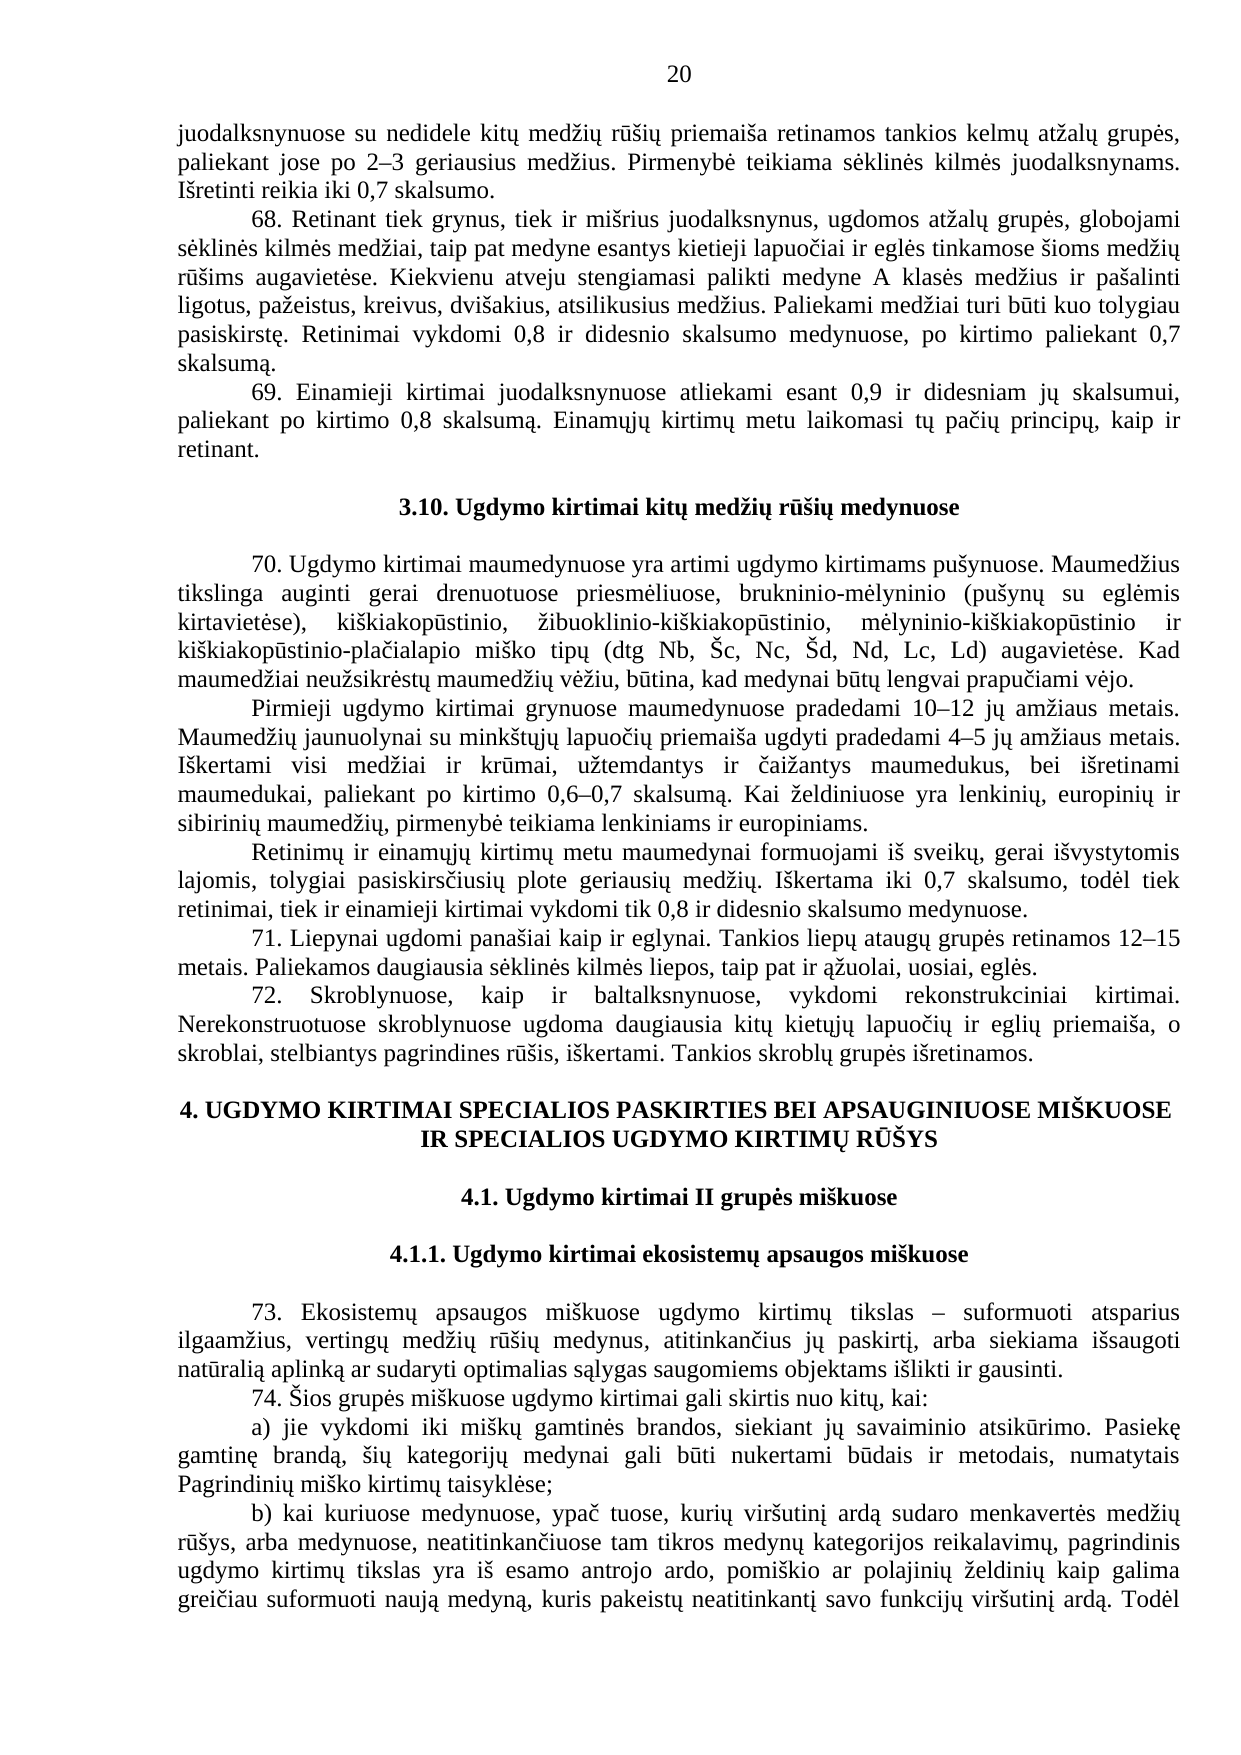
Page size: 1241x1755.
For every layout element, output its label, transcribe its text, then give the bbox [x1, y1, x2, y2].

text 69. Einamieji kirtimai juodalksnynuose atliekami esant 0,9 ir didesniam jų skalsumui, paliekant po kirtimo 0,8 skalsumą. Einamųjų kirtimų metu laikomasi tų pačių principų, kaip ir retinant. [177, 377, 1181, 463]
text 74. Šios grupės miškuose ugdymo kirtimai gali skirtis nuo kitų, kai: [177, 1383, 1181, 1412]
text IR SPECIALIOS UGDYMO KIRTIMŲ RŪŠYS [177, 1124, 1181, 1153]
text b) kai kuriuose medynuose, ypač tuose, kurių viršutinį ardą sudaro menkavertės medžių rūšys, arba medynuose, neatitinkančiuose tam tikros medynų kategorijos reikalavimų, pagrindinis ugdymo kirtimų tikslas yra iš esamo antrojo ardo, pomiškio ar polajinių želdinių kaip galima greičiau suformuoti naują medyną, kuris pakeistų neatitinkantį savo funkcijų viršutinį ardą. Todėl [177, 1498, 1181, 1613]
text 4. UGDYMO KIRTIMAI SPECIALIOS PASKIRTIES BEI APSAUGINIUOSE MIŠKUOSE [177, 1096, 1181, 1124]
text 4.1. Ugdymo kirtimai II grupės miškuose [177, 1182, 1181, 1211]
text 73. Ekosistemų apsaugos miškuose ugdymo kirtimų tikslas – suformuoti atsparius ilgaamžius, vertingų medžių rūšių medynus, atitinkančius jų paskirtį, arba siekiama išsaugoti natūralią aplinką ar sudaryti optimalias sąlygas saugomiems objektams išlikti ir gausinti. [177, 1297, 1181, 1383]
text Retinimų ir einamųjų kirtimų metu maumedynai formuojami iš sveikų, gerai išvystytomis lajomis, tolygiai pasiskirsčiusių plote geriausių medžių. Iškertama iki 0,7 skalsumo, todėl tiek retinimai, tiek ir einamieji kirtimai vykdomi tik 0,8 ir didesnio skalsumo medynuose. [177, 837, 1181, 923]
text juodalksnynuose su nedidele kitų medžių rūšių priemaiša retinamos tankios kelmų atžalų grupės, paliekant jose po 2–3 geriausius medžius. Pirmenybė teikiama sėklinės kilmės juodalksnynams. Išretinti reikia iki 0,7 skalsumo. [177, 118, 1181, 204]
text 72. Skroblynuose, kaip ir baltalksnynuose, vykdomi rekonstrukciniai kirtimai. Nerekonstruotuose skroblynuose ugdoma daugiausia kitų kietųjų lapuočių ir eglių priemaiša, o skroblai, stelbiantys pagrindines rūšis, iškertami. Tankios skroblų grupės išretinamos. [177, 981, 1181, 1067]
text 3.10. Ugdymo kirtimai kitų medžių rūšių medynuose [177, 492, 1181, 521]
text a) jie vykdomi iki miškų gamtinės brandos, siekiant jų savaiminio atsikūrimo. Pasiekę gamtinę brandą, šių kategorijų medynai gali būti nukertami būdais ir metodais, numatytais Pagrindinių miško kirtimų taisyklėse; [177, 1412, 1181, 1498]
text 68. Retinant tiek grynus, tiek ir mišrius juodalksnynus, ugdomos atžalų grupės, globojami sėklinės kilmės medžiai, taip pat medyne esantys kietieji lapuočiai ir eglės tinkamose šioms medžių rūšims augavietėse. Kiekvienu atveju stengiamasi palikti medyne A klasės medžius ir pašalinti ligotus, pažeistus, kreivus, dvišakius, atsilikusius medžius. Paliekami medžiai turi būti kuo tolygiau pasiskirstę. Retinimai vykdomi 0,8 ir didesnio skalsumo medynuose, po kirtimo paliekant 0,7 skalsumą. [177, 204, 1181, 377]
text 71. Liepynai ugdomi panašiai kaip ir eglynai. Tankios liepų ataugų grupės retinamos 12–15 metais. Paliekamos daugiausia sėklinės kilmės liepos, taip pat ir ąžuolai, uosiai, eglės. [177, 923, 1181, 981]
text Pirmieji ugdymo kirtimai grynuose maumedynuose pradedami 10–12 jų amžiaus metais. Maumedžių jaunuolynai su minkštųjų lapuočių priemaiša ugdyti pradedami 4–5 jų amžiaus metais. Iškertami visi medžiai ir krūmai, užtemdantys ir čaižantys maumedukus, bei išretinami maumedukai, paliekant po kirtimo 0,6–0,7 skalsumą. Kai želdiniuose yra lenkinių, europinių ir sibirinių maumedžių, pirmenybė teikiama lenkiniams ir europiniams. [177, 693, 1181, 837]
text 70. Ugdymo kirtimai maumedynuose yra artimi ugdymo kirtimams pušynuose. Maumedžius tikslinga auginti gerai drenuotuose priesmėliuose, brukninio-mėlyninio (pušynų su eglėmis kirtavietėse), kiškiakopūstinio, žibuoklinio-kiškiakopūstinio, mėlyninio-kiškiakopūstinio ir kiškiakopūstinio-plačialapio miško tipų (dtg Nb, Šc, Nc, Šd, Nd, Lc, Ld) augavietėse. Kad maumedžiai neužsikrėstų maumedžių vėžiu, būtina, kad medynai būtų lengvai prapučiami vėjo. [177, 549, 1181, 693]
text 4.1.1. Ugdymo kirtimai ekosistemų apsaugos miškuose [177, 1239, 1181, 1268]
